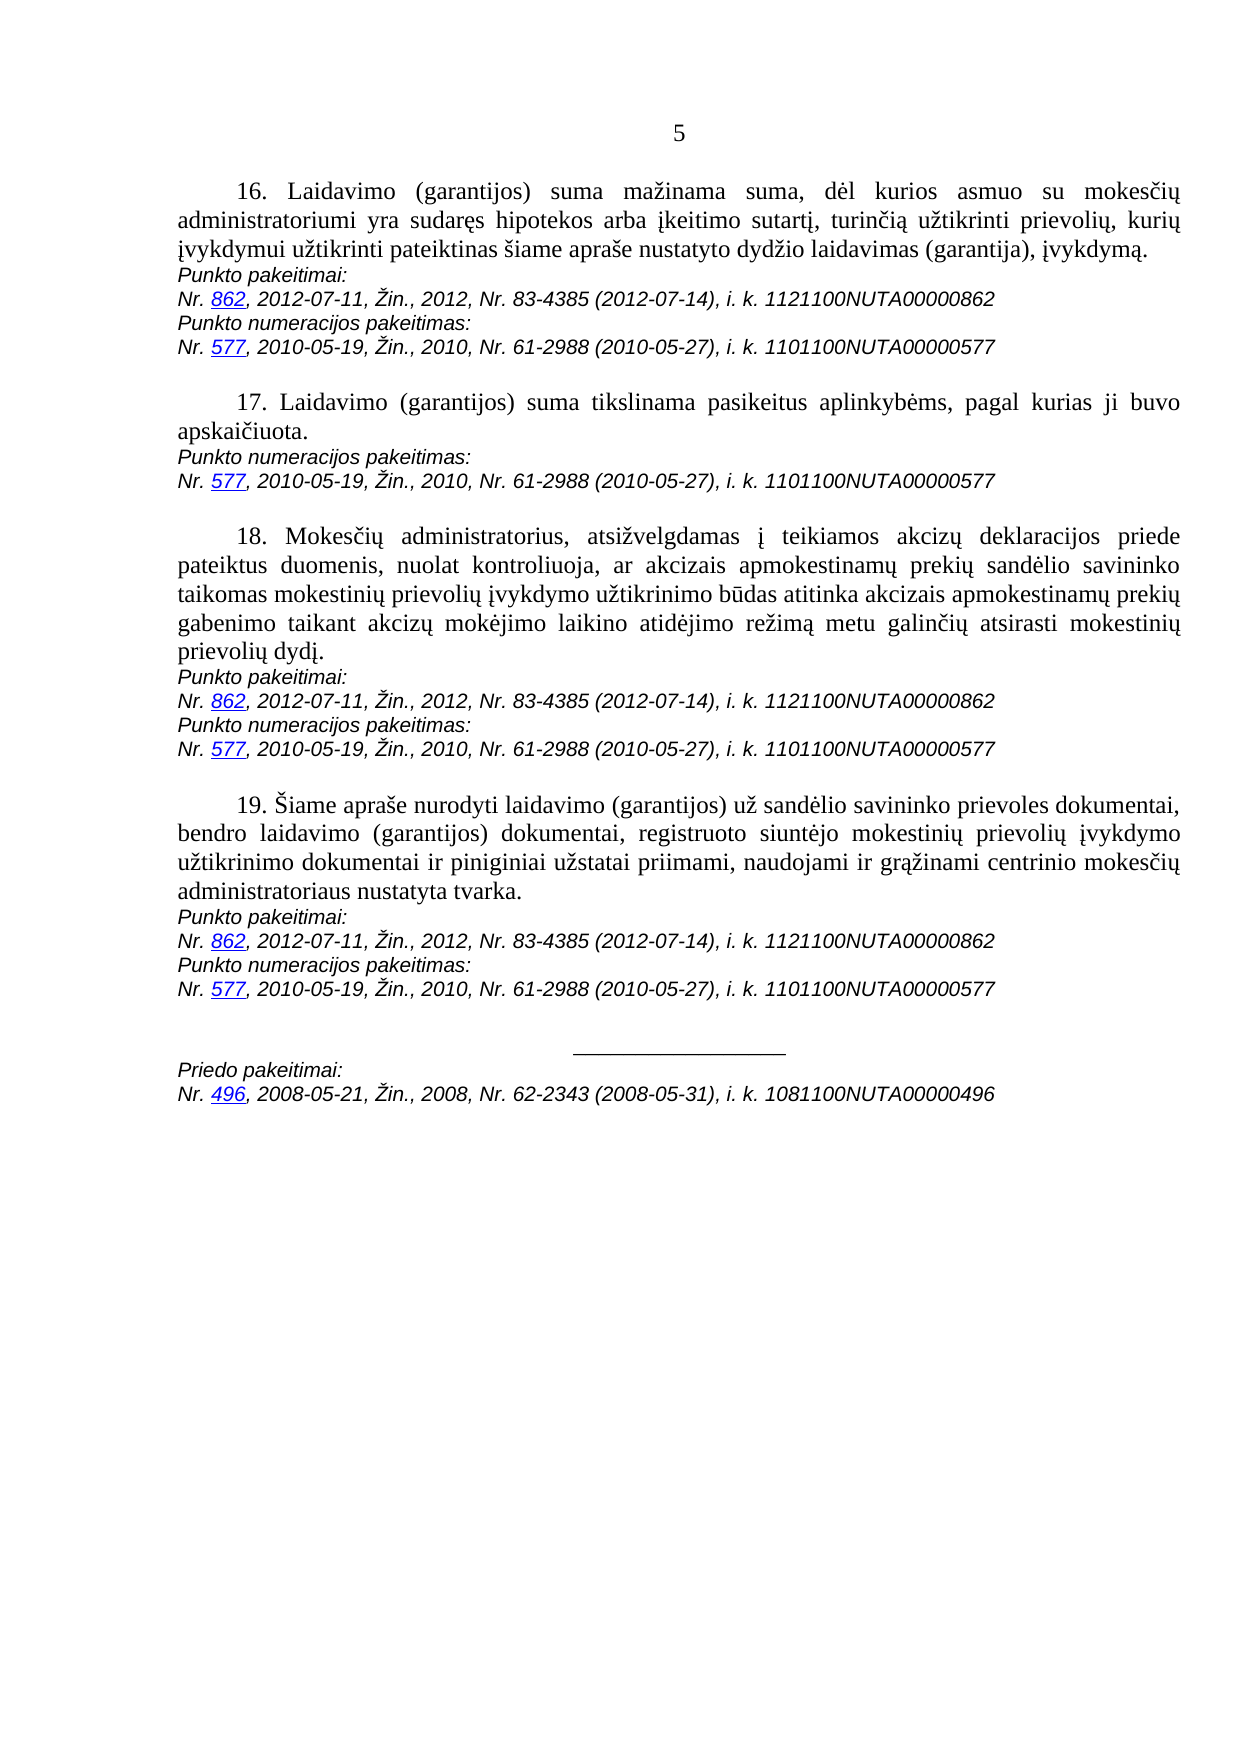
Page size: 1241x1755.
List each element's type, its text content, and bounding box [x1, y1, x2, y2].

text Nr. 862, 2012-07-11, Žin., 2012, Nr. 83-4385 (2012-07-14), i. k. 1121100NUTA00000862 [177, 929, 1181, 953]
text _________________ [177, 1029, 1181, 1058]
text Punkto numeracijos pakeitimas: [177, 311, 1181, 334]
text Nr. 862, 2012-07-11, Žin., 2012, Nr. 83-4385 (2012-07-14), i. k. 1121100NUTA00000862 [177, 287, 1181, 311]
text Nr. 496, 2008-05-21, Žin., 2008, Nr. 62-2343 (2008-05-31), i. k. 1081100NUTA00000496 [177, 1082, 1181, 1106]
text Nr. 577, 2010-05-19, Žin., 2010, Nr. 61-2988 (2010-05-27), i. k. 1101100NUTA00000577 [177, 469, 1181, 493]
text Punkto pakeitimai: [177, 263, 1181, 287]
text Nr. 577, 2010-05-19, Žin., 2010, Nr. 61-2988 (2010-05-27), i. k. 1101100NUTA00000577 [177, 737, 1181, 761]
text Nr. 577, 2010-05-19, Žin., 2010, Nr. 61-2988 (2010-05-27), i. k. 1101100NUTA00000577 [177, 977, 1181, 1001]
text Nr. 577, 2010-05-19, Žin., 2010, Nr. 61-2988 (2010-05-27), i. k. 1101100NUTA00000577 [177, 334, 1181, 358]
text Punkto pakeitimai: [177, 905, 1181, 929]
text Punkto numeracijos pakeitimas: [177, 953, 1181, 977]
text Priedo pakeitimai: [177, 1058, 1181, 1082]
text Punkto numeracijos pakeitimas: [177, 445, 1181, 469]
text 16. Laidavimo (garantijos) suma mažinama suma, dėl kurios asmuo su mokesčių administratoriumi yra sudaręs hipotekos arba įkeitimo sutartį, turinčią užtikrinti prievolių, kurių įvykdymui užtikrinti pateiktinas šiame apraše nustatyto dydžio laidavimas (garantija), įvykdymą. [177, 176, 1181, 263]
text Punkto numeracijos pakeitimas: [177, 713, 1181, 737]
text Nr. 862, 2012-07-11, Žin., 2012, Nr. 83-4385 (2012-07-14), i. k. 1121100NUTA00000862 [177, 689, 1181, 713]
text 18. Mokesčių administratorius, atsižvelgdamas į teikiamos akcizų deklaracijos priede pateiktus duomenis, nuolat kontroliuoja, ar akcizais apmokestinamų prekių sandėlio savininko taikomas mokestinių prievolių įvykdymo užtikrinimo būdas atitinka akcizais apmokestinamų prekių gabenimo taikant akcizų mokėjimo laikino atidėjimo režimą metu galinčių atsirasti mokestinių prievolių dydį. [177, 521, 1181, 665]
text 19. Šiame apraše nurodyti laidavimo (garantijos) už sandėlio savininko prievoles dokumentai, bendro laidavimo (garantijos) dokumentai, registruoto siuntėjo mokestinių prievolių įvykdymo užtikrinimo dokumentai ir piniginiai užstatai priimami, naudojami ir grąžinami centrinio mokesčių administratoriaus nustatyta tvarka. [177, 790, 1181, 905]
text Punkto pakeitimai: [177, 665, 1181, 689]
text 17. Laidavimo (garantijos) suma tikslinama pasikeitus aplinkybėms, pagal kurias ji buvo apskaičiuota. [177, 387, 1181, 445]
